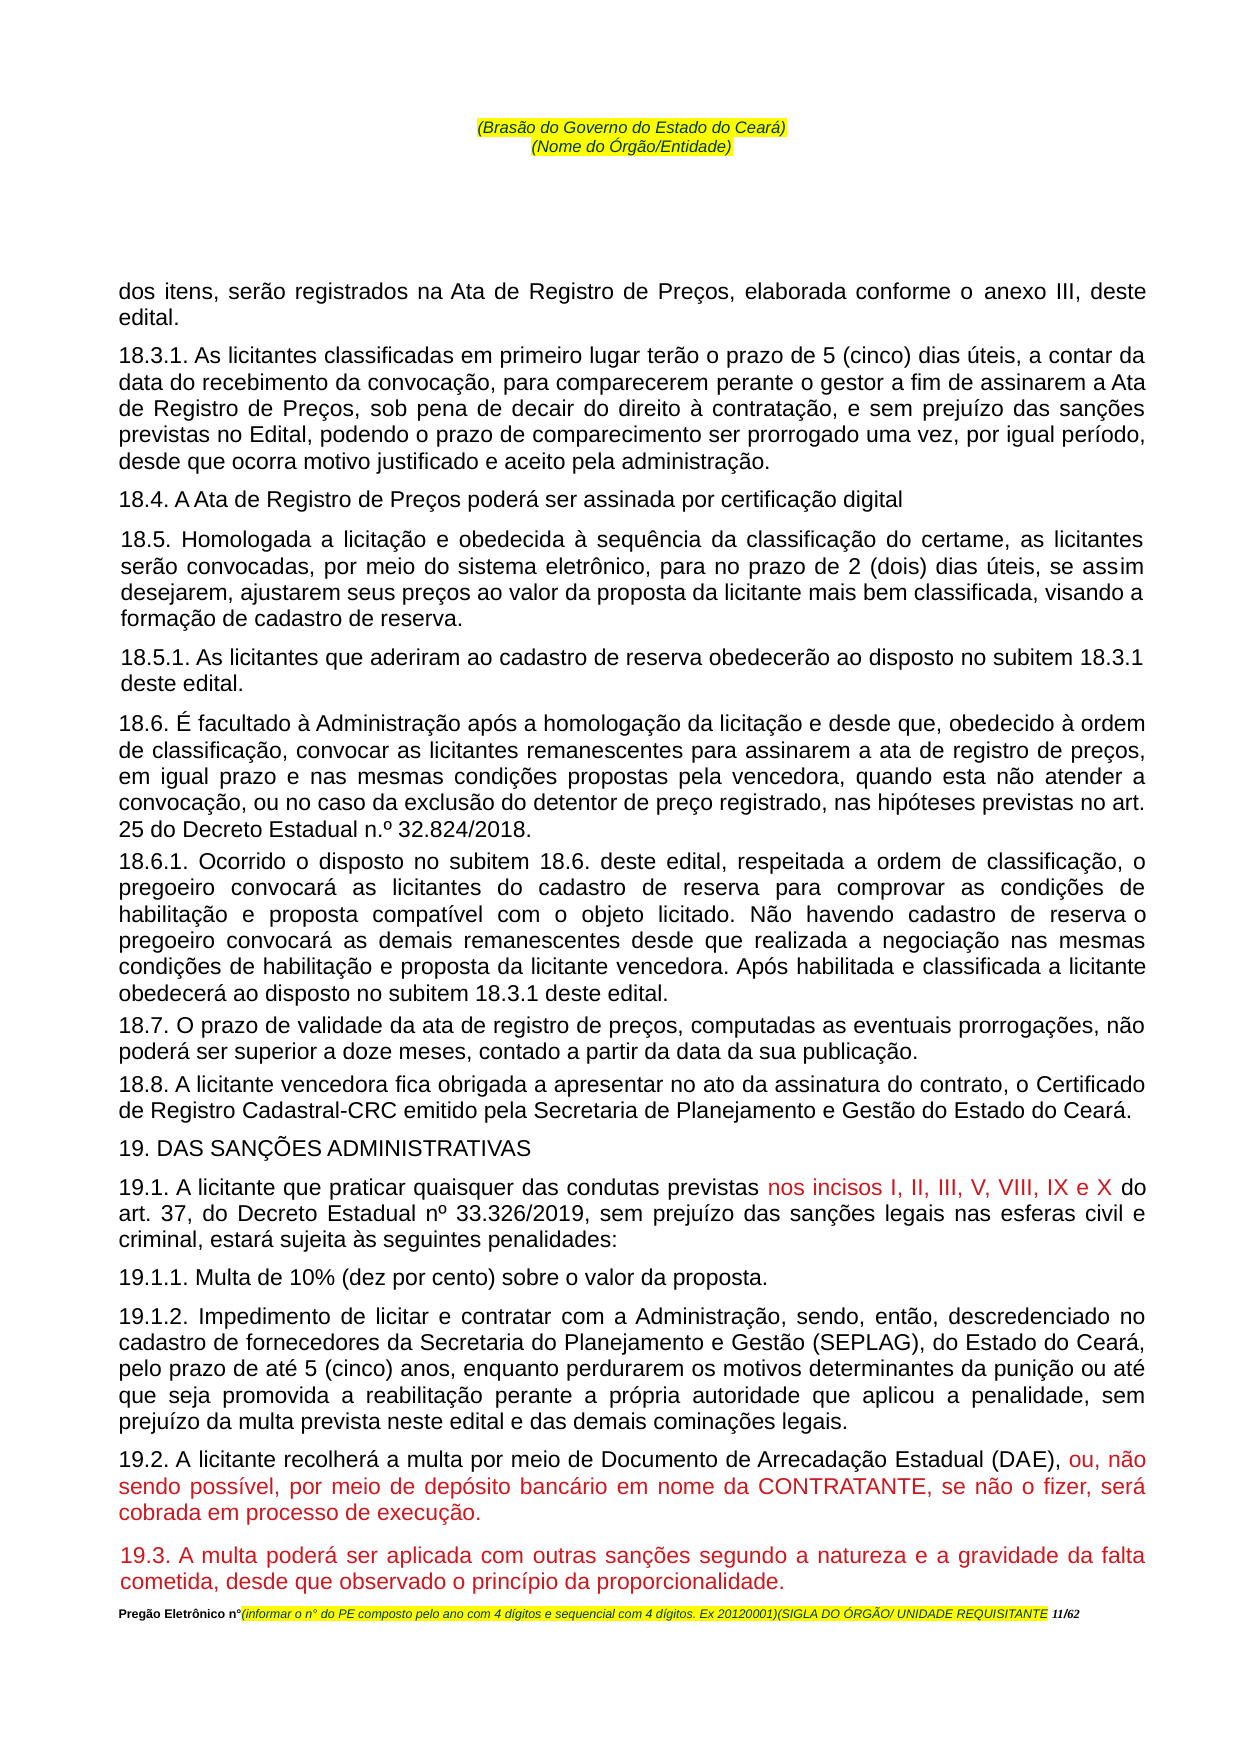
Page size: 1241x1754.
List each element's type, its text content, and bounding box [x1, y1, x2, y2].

text 18.6.1. Ocorrido o disposto no subitem 18.6. deste edital, respeitada a ordem de classificação, o pregoeiro convocará as licitantes do cadastro de reserva para comprovar as condições de habilitação e proposta compatível com o objeto licitado. Não havendo cadastro de reserva o pregoeiro convocará as demais remanescentes desde que realizada a negociação nas mesmas condições de habilitação e proposta da licitante vencedora. Após habilitada e classificada a licitante obedecerá ao disposto no subitem 18.3.1 deste edital. [118, 848, 1146, 1006]
text 18.3.1. As licitantes classificadas em primeiro lugar terão o prazo de 5 (cinco) dias úteis, a contar da data do recebimento da convocação, para comparecerem perante o gestor a fim de assinarem a Ata de Registro de Preços, sob pena de decair do direito à contratação, e sem prejuízo das sanções previstas no Edital, podendo o prazo de comparecimento ser prorrogado uma vez, por igual período, desde que ocorra motivo justificado e aceito pela administração. [118, 342, 1146, 474]
text dos itens, serão registrados na Ata de Registro de Preços, elaborada conforme o anexo III, deste edital. [118, 278, 1146, 330]
text 19. DAS SANÇÕES ADMINISTRATIVAS [118, 1135, 1146, 1162]
text 19.1.1. Multa de 10% (dez por cento) sobre o valor da proposta. [118, 1264, 1146, 1291]
text 18.6. É facultado à Administração após a homologação da licitação e desde que, obedecido à ordem de classificação, convocar as licitantes remanescentes para assinarem a ata de registro de preços, em igual prazo e nas mesmas condições propostas pela vencedora, quando esta não atender a convocação, ou no caso da exclusão do detentor de preço registrado, nas hipóteses previstas no art. 25 do Decreto Estadual n.º 32.824/2018. [118, 710, 1146, 842]
text 18.8. A licitante vencedora fica obrigada a apresentar no ato da assinatura do contrato, o Certificado de Registro Cadastral-CRC emitido pela Secretaria de Planejamento e Gestão do Estado do Ceará. [118, 1071, 1146, 1123]
text 18.5.1. As licitantes que aderiram ao cadastro de reserva obedecerão ao disposto no subitem 18.3.1 deste edital. [118, 641, 1146, 698]
text 19.1. A licitante que praticar quaisquer das condutas previstas nos incisos I, II, III, V, VIII, IX e X do art. 37, do Decreto Estadual nº 33.326/2019, sem prejuízo das sanções legais nas esferas civil e criminal, estará sujeita às seguintes penalidades: [118, 1173, 1146, 1252]
text 19.1.2. Impedimento de licitar e contratar com a Administração, sendo, então, descredenciado no cadastro de fornecedores da Secretaria do Planejamento e Gestão (SEPLAG), do Estado do Ceará, pelo prazo de até 5 (cinco) anos, enquanto perdurarem os motivos determinantes da punição ou até que seja promovida a reabilitação perante a própria autoridade que aplicou a penalidade, sem prejuízo da multa prevista neste edital e das demais cominações legais. [118, 1303, 1146, 1434]
text 18.5. Homologada a licitação e obedecida à sequência da classificação do certame, as licitantes serão convocadas, por meio do sistema eletrônico, para no prazo de 2 (dois) dias úteis, se assim desejarem, ajustarem seus preços ao valor da proposta da licitante mais bem classificada, visando a formação de cadastro de reserva. [118, 524, 1146, 632]
text 19.3. A multa poderá ser aplicada com outras sanções segundo a natureza e a gravidade da falta cometida, desde que observado o princípio da proporcionalidade. [120, 1542, 1146, 1594]
text 18.7. O prazo de validade da ata de registro de preços, computadas as eventuais prorrogações, não poderá ser superior a doze meses, contado a partir da data da sua publicação. [118, 1012, 1146, 1065]
text 18.4. A Ata de Registro de Preços poderá ser assinada por certificação digital [118, 486, 1146, 512]
text 19.2. A licitante recolherá a multa por meio de Documento de Arrecadação Estadual (DAE), ou, não sendo possível, por meio de depósito bancário em nome da CONTRATANTE, se não o fizer, será cobrada em processo de execução. [118, 1446, 1146, 1525]
